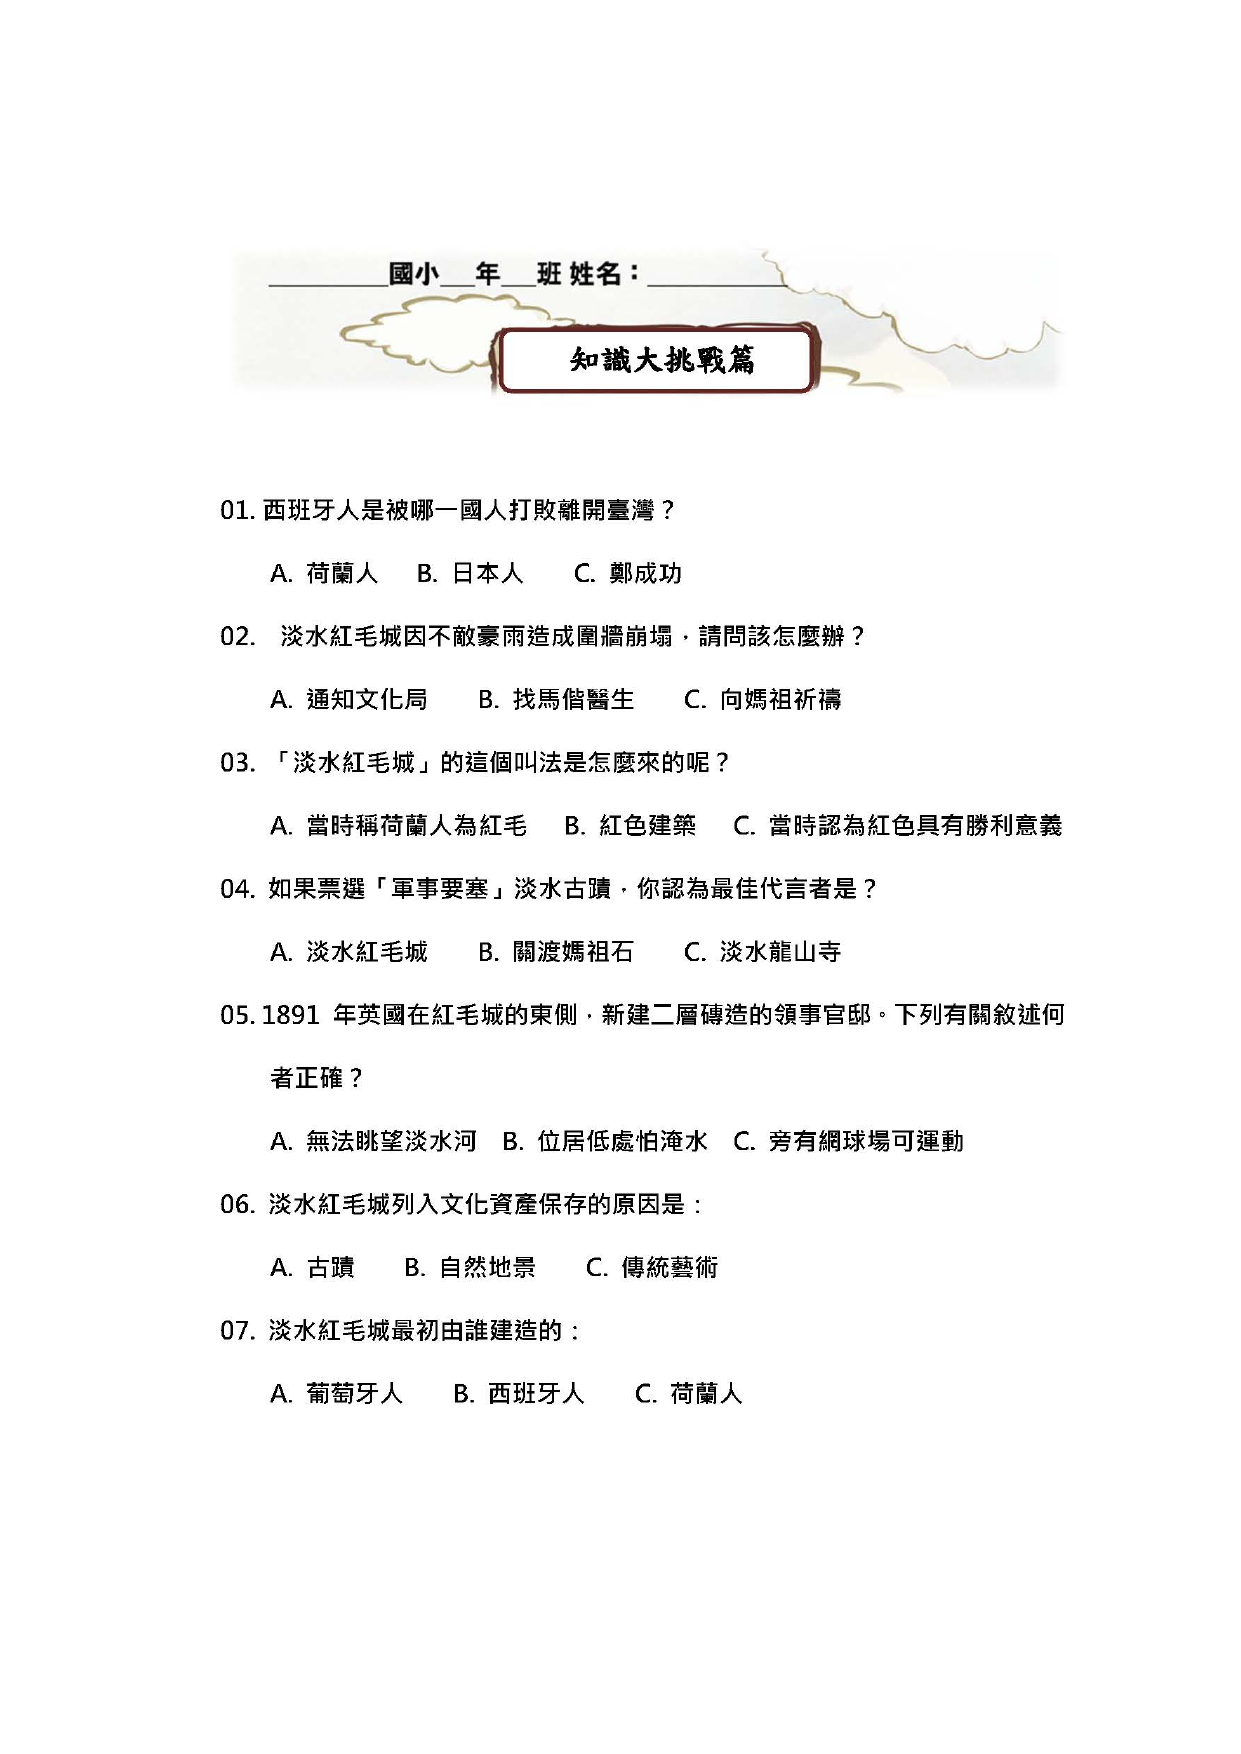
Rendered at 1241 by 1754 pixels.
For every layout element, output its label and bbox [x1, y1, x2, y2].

picture [120, 127, 1164, 1602]
